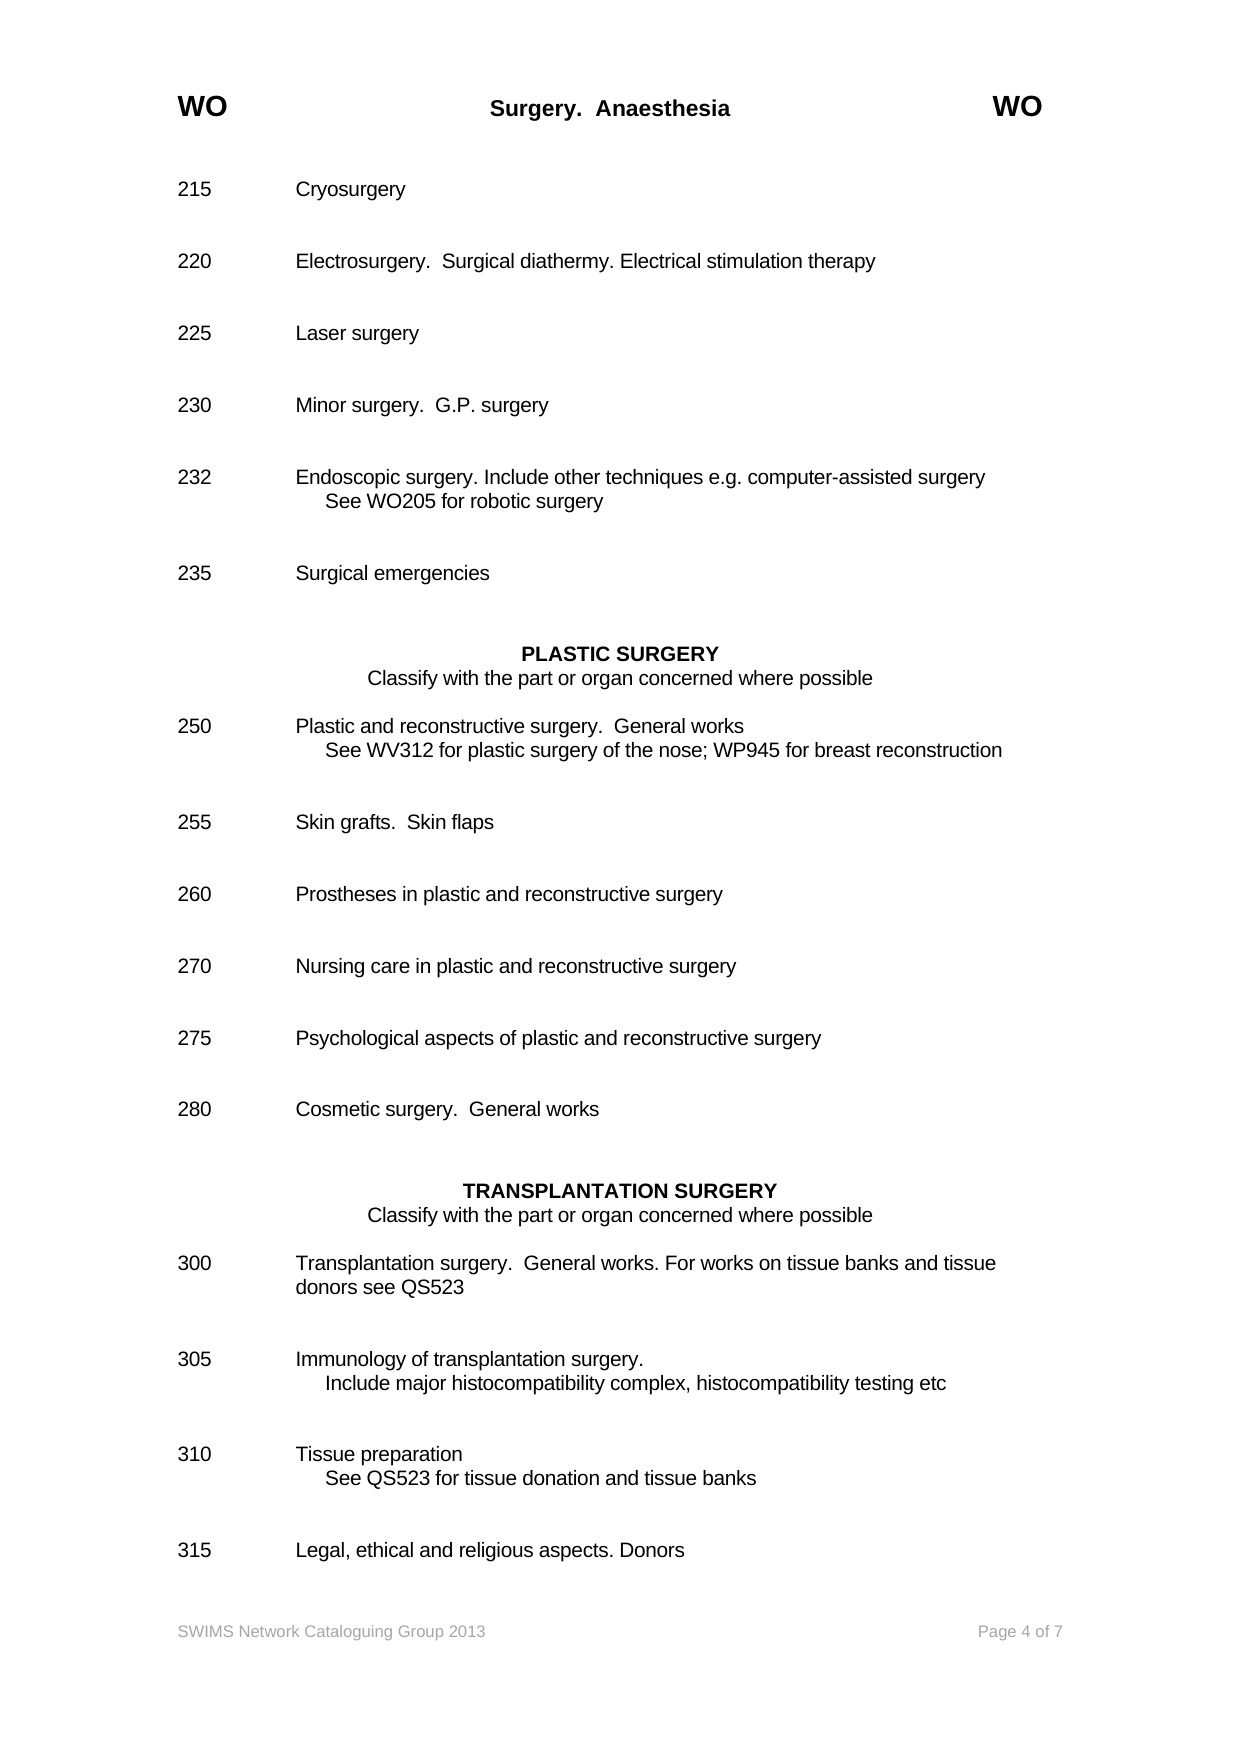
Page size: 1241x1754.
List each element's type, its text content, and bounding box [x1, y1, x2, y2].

text 305 Immunology of transplantation surgery. [177, 1346, 1063, 1370]
text 220 Electrosurgery. Surgical diathermy. Electrical stimulation therapy [177, 249, 1063, 273]
text 250 Plastic and reconstructive surgery. General works [177, 714, 1063, 738]
text 235 Surgical emergencies [177, 561, 1063, 584]
text 310 Tissue preparation [177, 1442, 1063, 1466]
text TRANSPLANTATION SURGERY [177, 1179, 1063, 1203]
text 255 Skin grafts. Skin flaps [177, 810, 1063, 834]
text 260 Prostheses in plastic and reconstructive surgery [177, 882, 1063, 906]
text Classify with the part or organ concerned where possible [177, 666, 1063, 690]
text See QS523 for tissue donation and tissue banks [177, 1466, 1063, 1490]
text 300 Transplantation surgery. General works. For works on tissue banks and tissue donors see QS523 [177, 1251, 1063, 1298]
text 270 Nursing care in plastic and reconstructive surgery [177, 953, 1063, 977]
text See WO205 for robotic surgery [177, 489, 1063, 513]
text 225 Laser surgery [177, 321, 1063, 345]
text 280 Cosmetic surgery. General works [177, 1097, 1063, 1121]
text 230 Minor surgery. G.P. surgery [177, 393, 1063, 417]
text 315 Legal, ethical and religious aspects. Donors [177, 1538, 1063, 1562]
text 232 Endoscopic surgery. Include other techniques e.g. computer-assisted surgery [177, 465, 1063, 489]
text See WV312 for plastic surgery of the nose; WP945 for breast reconstruction [177, 738, 1063, 762]
text Include major histocompatibility complex, histocompatibility testing etc [177, 1370, 1063, 1394]
text PLASTIC SURGERY [177, 642, 1063, 666]
text 275 Psychological aspects of plastic and reconstructive surgery [177, 1025, 1063, 1049]
text 215 Cryosurgery [177, 177, 1063, 201]
text Classify with the part or organ concerned where possible [177, 1203, 1063, 1227]
